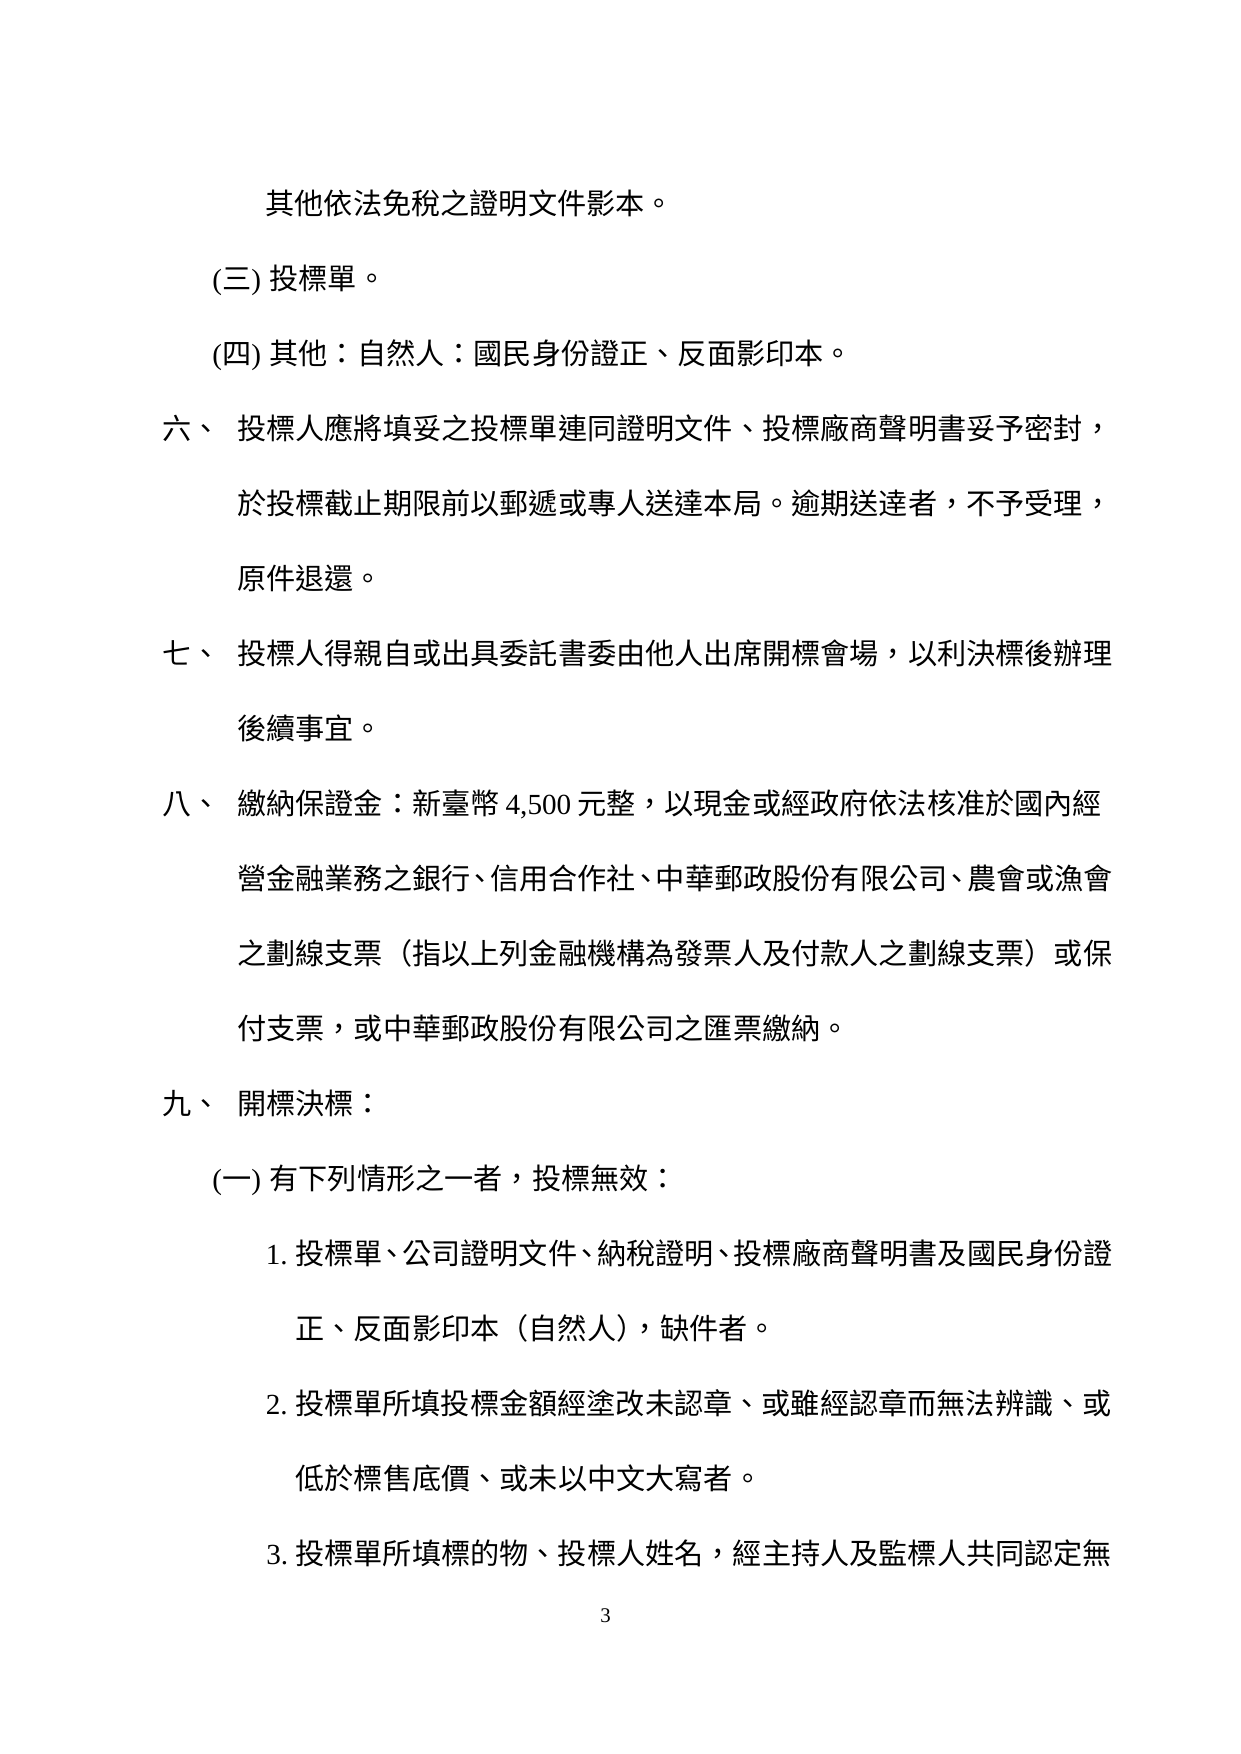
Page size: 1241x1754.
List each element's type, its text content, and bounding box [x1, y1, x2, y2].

text 1. 投標單、公司證明文件、納稅證明、投標廠商聲明書及國民身份證正、反面影印本（自然人），缺件者。 [266, 1214, 1113, 1364]
list 投標人應將填妥之投標單連同證明文件、投標廠商聲明書妥予密封，於投標截止期限前以郵遞或專人送達本局。逾期送逹者，不予受理，原件退還。 [162, 389, 1113, 614]
list 開標決標： [162, 1064, 1113, 1139]
text 其他依法免稅之證明文件影本。 [236, 164, 1113, 239]
list 有下列情形之一者，投標無效： [212, 1139, 1113, 1214]
text 3. 投標單所填標的物、投標人姓名，經主持人及監標人共同認定無 [266, 1514, 1113, 1589]
list 投標人得親自或出具委託書委由他人出席開標會場，以利決標後辦理後續事宜。 [162, 614, 1113, 764]
list 投標單。 [212, 239, 1113, 314]
text 2. 投標單所填投標金額經塗改未認章、或雖經認章而無法辨識、或低於標售底價、或未以中文大寫者。 [266, 1364, 1113, 1514]
list 繳納保證金：新臺幣4,500元整，以現金或經政府依法核准於國內經營金融業務之銀行、信用合作社、中華郵政股份有限公司、農會或漁會之劃線支票（指以上列金融機構為發票人及付款人之劃線支票）或保付支票，或中華郵政股份有限公司之匯票繳納。 [162, 764, 1113, 1064]
list 其他：自然人：國民身份證正、反面影印本。 [212, 314, 1113, 389]
